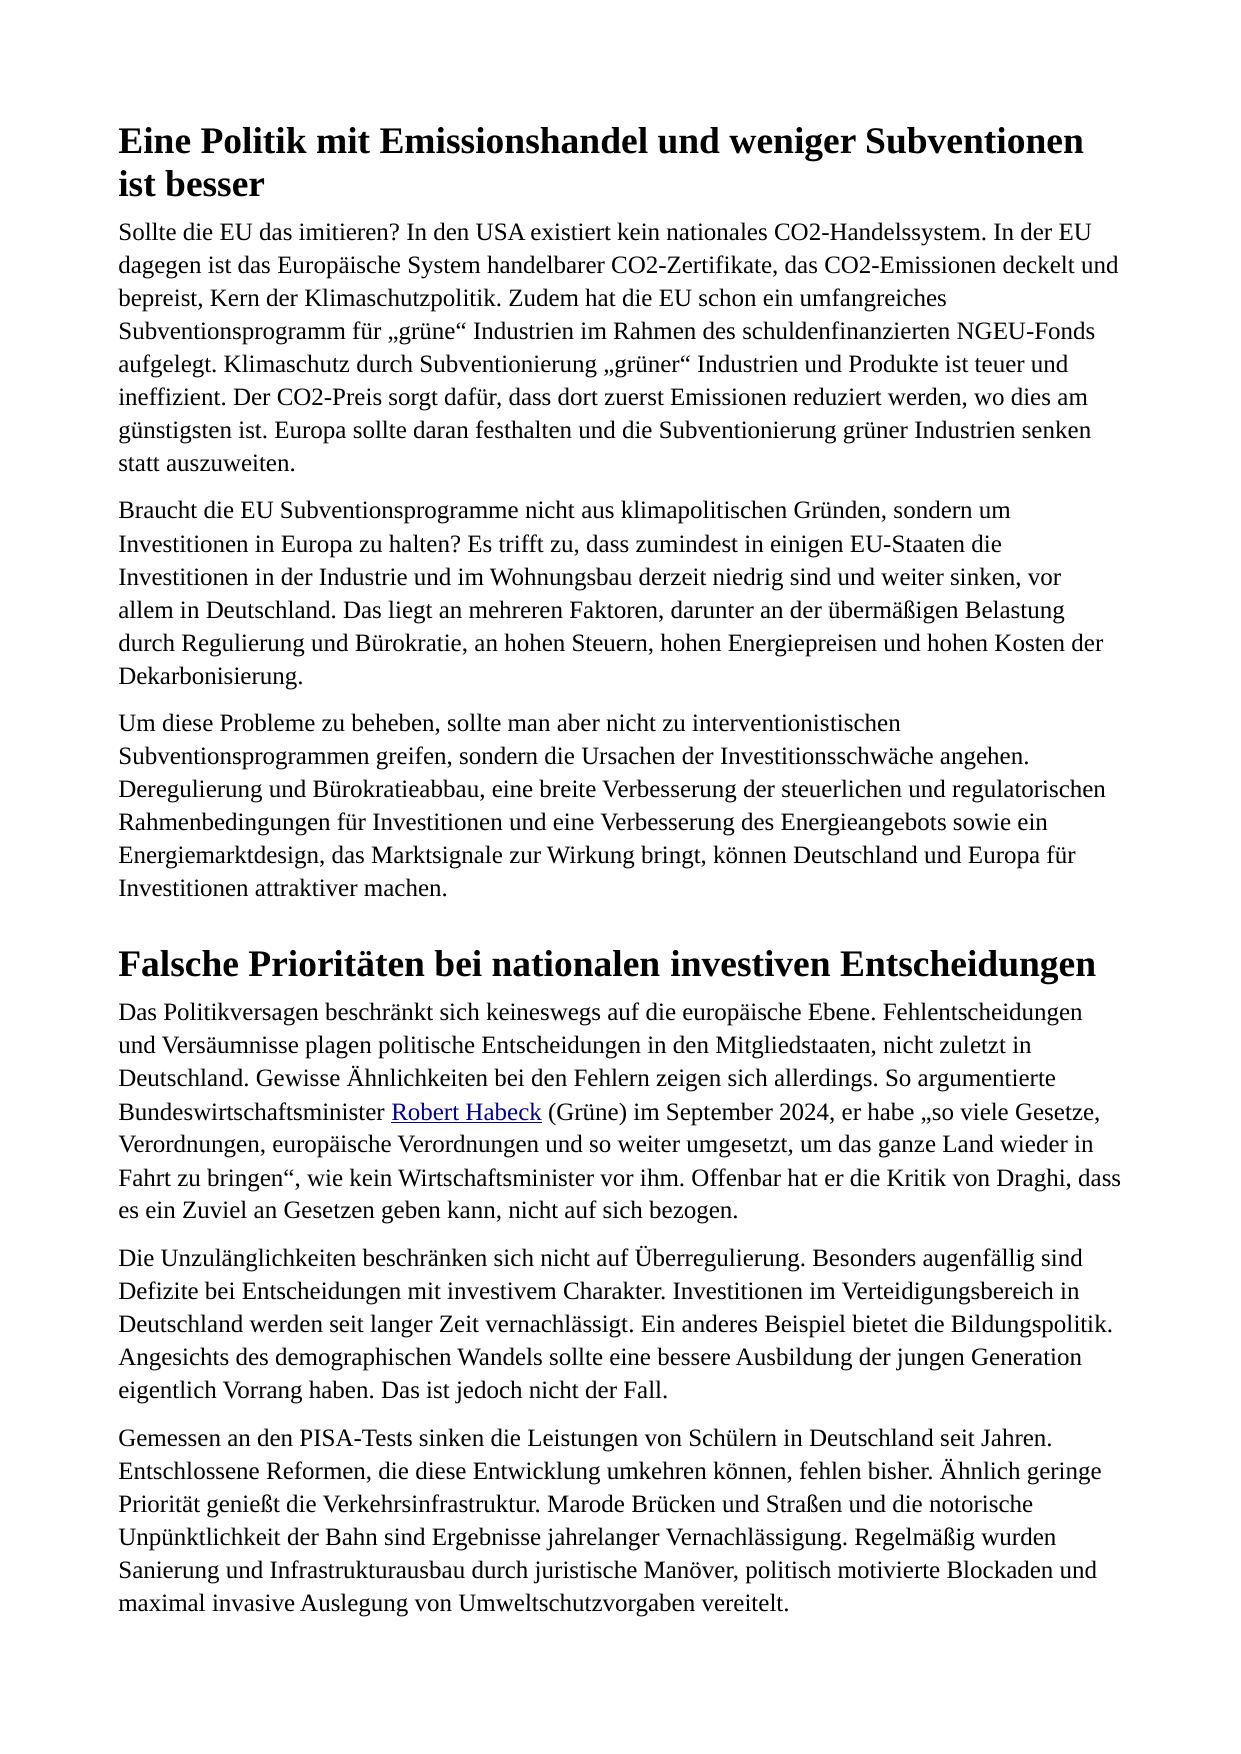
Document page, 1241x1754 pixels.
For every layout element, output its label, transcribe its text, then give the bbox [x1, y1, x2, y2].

text Gemessen an den PISA-Tests sinken die Leistungen von Schülern in Deutschland seit Jahren. Entschlossene Reformen, die diese Entwicklung umkehren können, fehlen bisher. Ähnlich geringe Priorität genießt die Verkehrsinfrastruktur. Marode Brücken und Straßen und die notorische Unpünktlichkeit der Bahn sind Ergebnisse jahrelanger Vernachlässigung. Regelmäßig wurden Sanierung und Infrastrukturausbau durch juristische Manöver, politisch motivierte Blockaden und maximal invasive Auslegung von Umweltschutzvorgaben vereitelt. [118, 1423, 1122, 1617]
text Braucht die EU Subventionsprogramme nicht aus klimapolitischen Gründen, sondern um Investitionen in Europa zu halten? Es trifft zu, dass zumindest in einigen EU-Staaten die Investitionen in der Industrie und im Wohnungsbau derzeit niedrig sind und weiter sinken, vor allem in Deutschland. Das liegt an mehreren Faktoren, darunter an der übermäßigen Belastung durch Regulierung und Bürokratie, an hohen Steuern, hohen Energiepreisen und hohen Kosten der Dekarbonisierung. [118, 496, 1122, 689]
text Um diese Probleme zu beheben, sollte man aber nicht zu interventionis­tischen Subventionsprogrammen greifen, sondern die Ursachen der Investitionsschwäche angehen. Deregulierung und Bürokratieabbau, eine breite Verbesserung der steuerlichen und regulatorischen Rahmenbedingungen für Investitionen und eine Verbesserung des Energieangebots sowie ein Energiemarktdesign, das Marktsignale zur Wirkung bringt, können Deutschland und Europa für Investitionen attraktiver machen. [118, 708, 1122, 902]
text Sollte die EU das imitieren? In den USA existiert kein nationales CO2-Handelssystem. In der EU dagegen ist das Eu­ropäische System handelbarer CO2-Zer­tifikate, das CO2-Emissionen deckelt und bepreist, Kern der Klimaschutzpolitik. Zudem hat die EU schon ein umfangreiches Subventionsprogramm für „grüne“ Industrien im Rahmen des schuldenfinanzierten NGEU-Fonds aufgelegt. Klimaschutz durch Subventionierung „grüner“ Industrien und Produkte ist teuer und ineffizient. Der CO2-Preis sorgt dafür, dass dort zuerst Emissionen reduziert werden, wo dies am günstigsten ist. Europa sollte daran festhalten und die Subventionierung grüner Industrien senken statt auszuweiten. [118, 217, 1122, 477]
subtitle Eine Politik mit Emissionshandel und weniger Subventionen ist besser [118, 118, 1122, 204]
subtitle Falsche Prioritäten bei nationalen ­investiven Entscheidungen [118, 942, 1122, 985]
text Die Unzulänglichkeiten beschränken sich nicht auf Überregulierung. Besonders augenfällig sind Defizite bei Entscheidungen mit investivem Charakter. Investitionen im Verteidigungsbereich in Deutschland werden seit langer Zeit vernachlässigt. Ein anderes Beispiel bietet die Bil­dungspolitik. Angesichts des demographi­schen Wandels sollte eine bessere Ausbil­dung der jungen Generation eigentlich Vorrang haben. Das ist jedoch nicht der Fall. [118, 1243, 1122, 1404]
text Das Politikversagen beschränkt sich keineswegs auf die europäische Ebene. Fehlentscheidungen und Versäumnisse plagen politische Entscheidungen in den Mitgliedstaaten, nicht zuletzt in Deutschland. Gewisse Ähnlichkeiten bei den Fehlern zeigen sich allerdings. So argumentierte Bundeswirtschaftsminister Robert Habeck (Grüne) im September 2024, er habe „so viele Gesetze, Verordnungen, euro­päische Verordnungen und so weiter umgesetzt, um das ganze Land wieder in Fahrt zu bringen“, wie kein Wirtschaftsminister vor ihm. Offenbar hat er die Kritik von Draghi, dass es ein Zuviel an Gesetzen geben kann, nicht auf sich bezogen. [118, 997, 1122, 1224]
